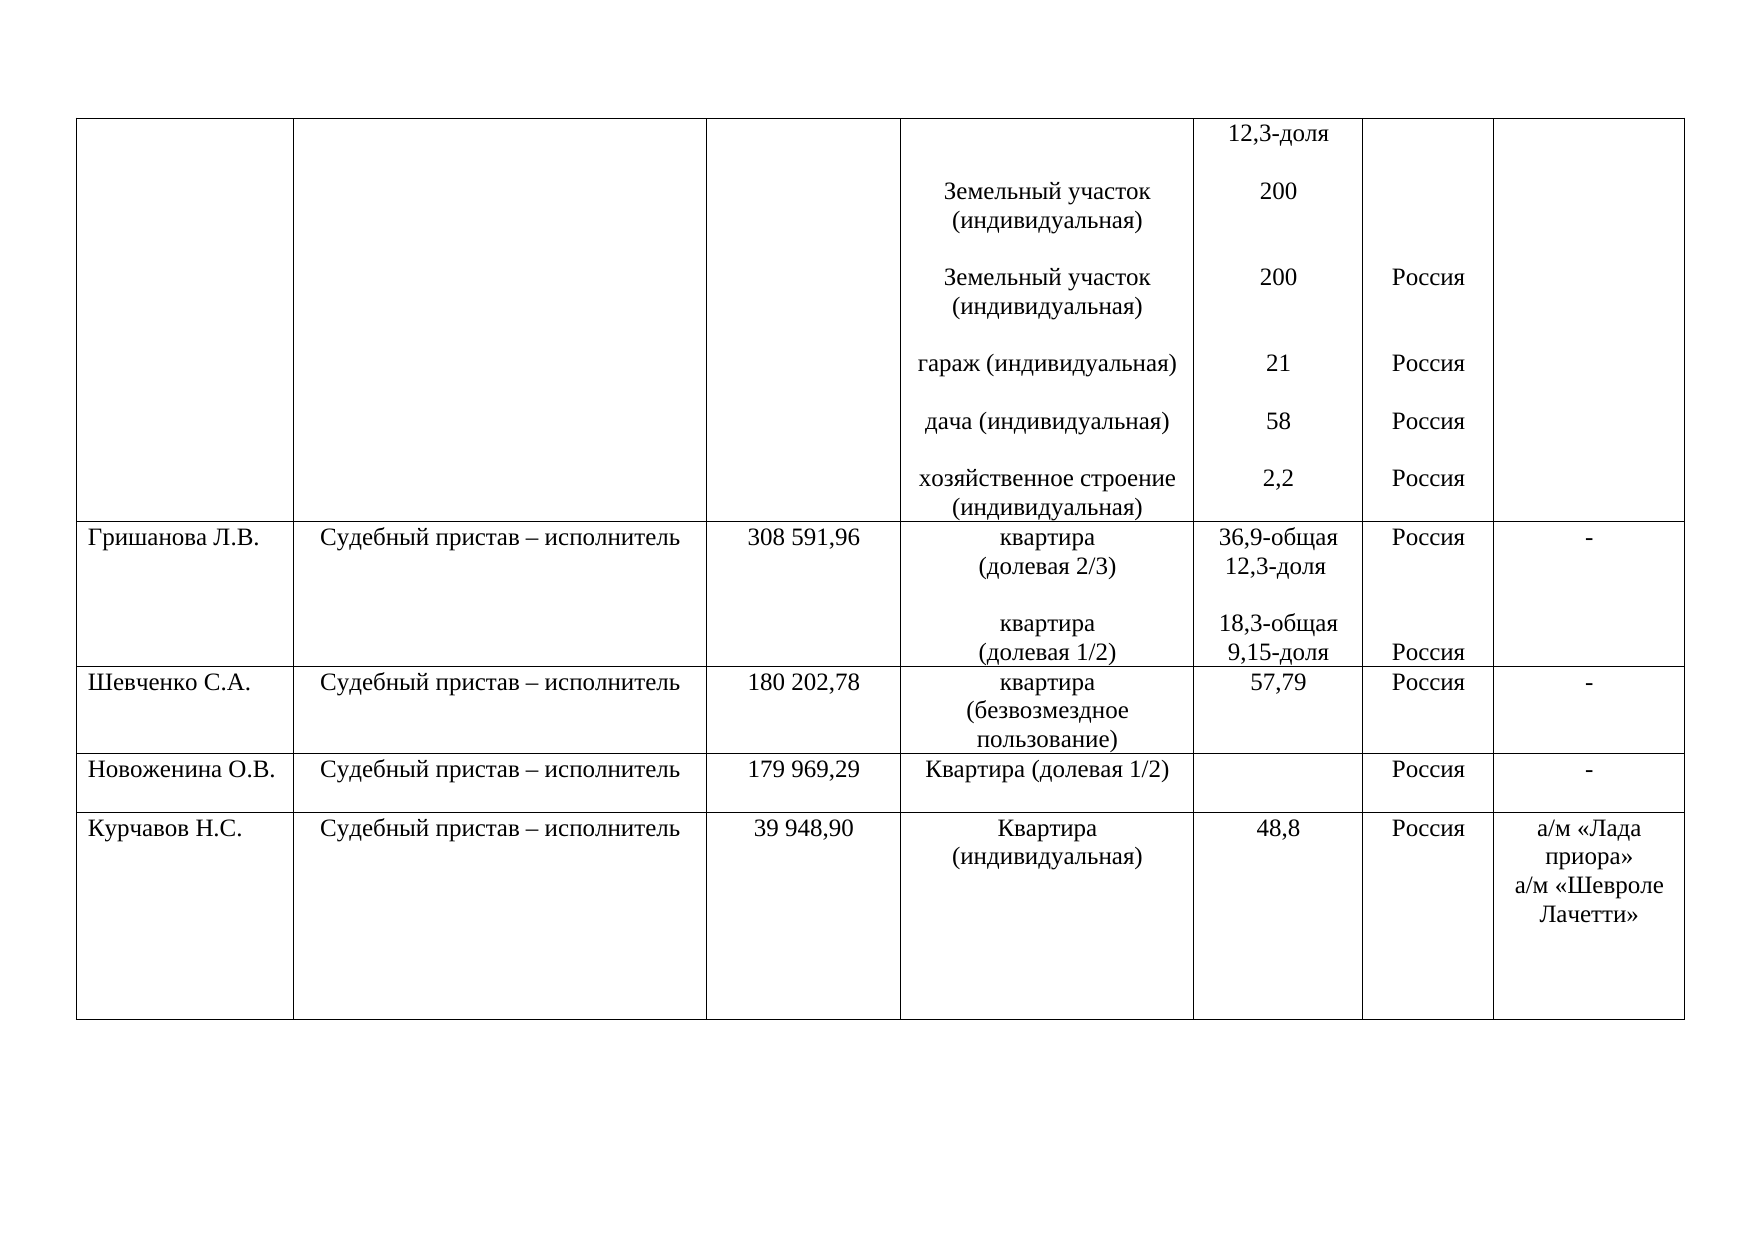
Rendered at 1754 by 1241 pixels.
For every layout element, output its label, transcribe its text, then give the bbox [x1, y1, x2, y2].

table_cell - [1494, 667, 1684, 753]
table_cell [1194, 754, 1362, 812]
table_cell Курчавов Н.С. [77, 813, 293, 1019]
table_cell 39 948,90 [707, 813, 900, 1019]
table_cell квартира (долевая 2/3) квартира (долевая 1/2) [901, 522, 1193, 666]
table_cell Россия [1363, 667, 1493, 753]
table_cell [707, 119, 900, 521]
table_cell Новоженина О.В. [77, 754, 293, 812]
table_cell а/м «Лада приора» а/м «Шевроле Лачетти» [1494, 813, 1684, 1019]
table_cell Гришанова Л.В. [77, 522, 293, 666]
table_cell Квартира (долевая 1/2) [901, 754, 1193, 812]
table_cell 12,3-доля 200 200 21 58 2,2 [1194, 119, 1362, 521]
table_cell 57,79 [1194, 667, 1362, 753]
table_cell [294, 119, 706, 521]
table_cell Судебный пристав – исполнитель [294, 522, 706, 666]
table_cell Судебный пристав – исполнитель [294, 754, 706, 812]
table_cell 180 202,78 [707, 667, 900, 753]
table_cell Судебный пристав – исполнитель [294, 813, 706, 1019]
table_cell - [1494, 754, 1684, 812]
table_cell [77, 119, 293, 521]
table_cell 308 591,96 [707, 522, 900, 666]
table_cell Шевченко С.А. [77, 667, 293, 753]
table_cell Земельный участок (индивидуальная) Земельный участок (индивидуальная) гараж (индивидуальная) дача (индивидуальная) хозяйственное строение (индивидуальная) [901, 119, 1193, 521]
table_cell [1494, 119, 1684, 521]
table_cell 36,9-общая 12,3-доля 18,3-общая 9,15-доля [1194, 522, 1362, 666]
table_cell Квартира (индивидуальная) [901, 813, 1193, 1019]
table_cell Россия Россия Россия Россия [1363, 119, 1493, 521]
table_cell Россия [1363, 754, 1493, 812]
table_cell 48,8 [1194, 813, 1362, 1019]
table_cell 179 969,29 [707, 754, 900, 812]
table_cell квартира (безвозмездное пользование) [901, 667, 1193, 753]
table_cell Судебный пристав – исполнитель [294, 667, 706, 753]
table_cell Россия Россия [1363, 522, 1493, 666]
table_cell Россия [1363, 813, 1493, 1019]
table_cell - [1494, 522, 1684, 666]
